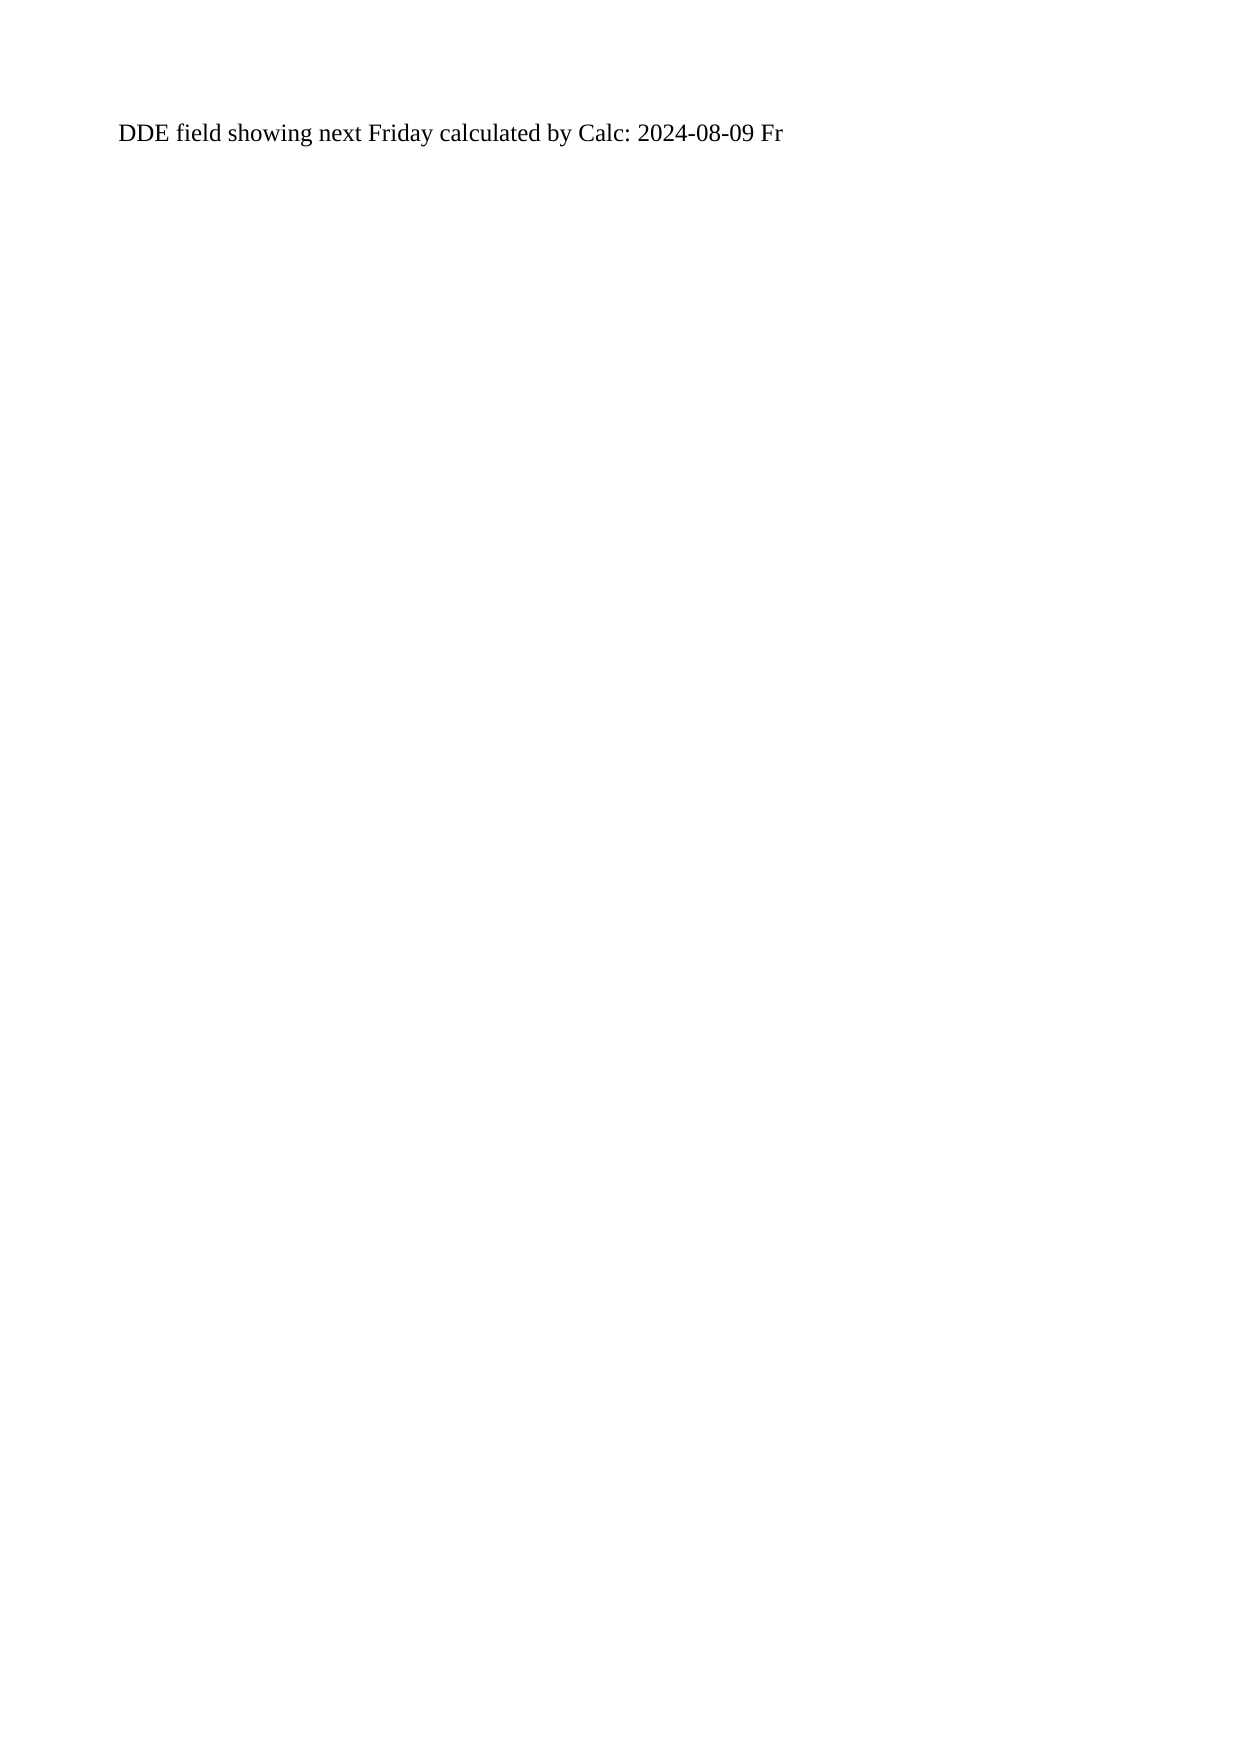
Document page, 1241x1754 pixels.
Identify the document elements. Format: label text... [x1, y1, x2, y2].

text DDE field showing next Friday calculated by Calc: 2024-08-09 Fr [118, 118, 1122, 147]
